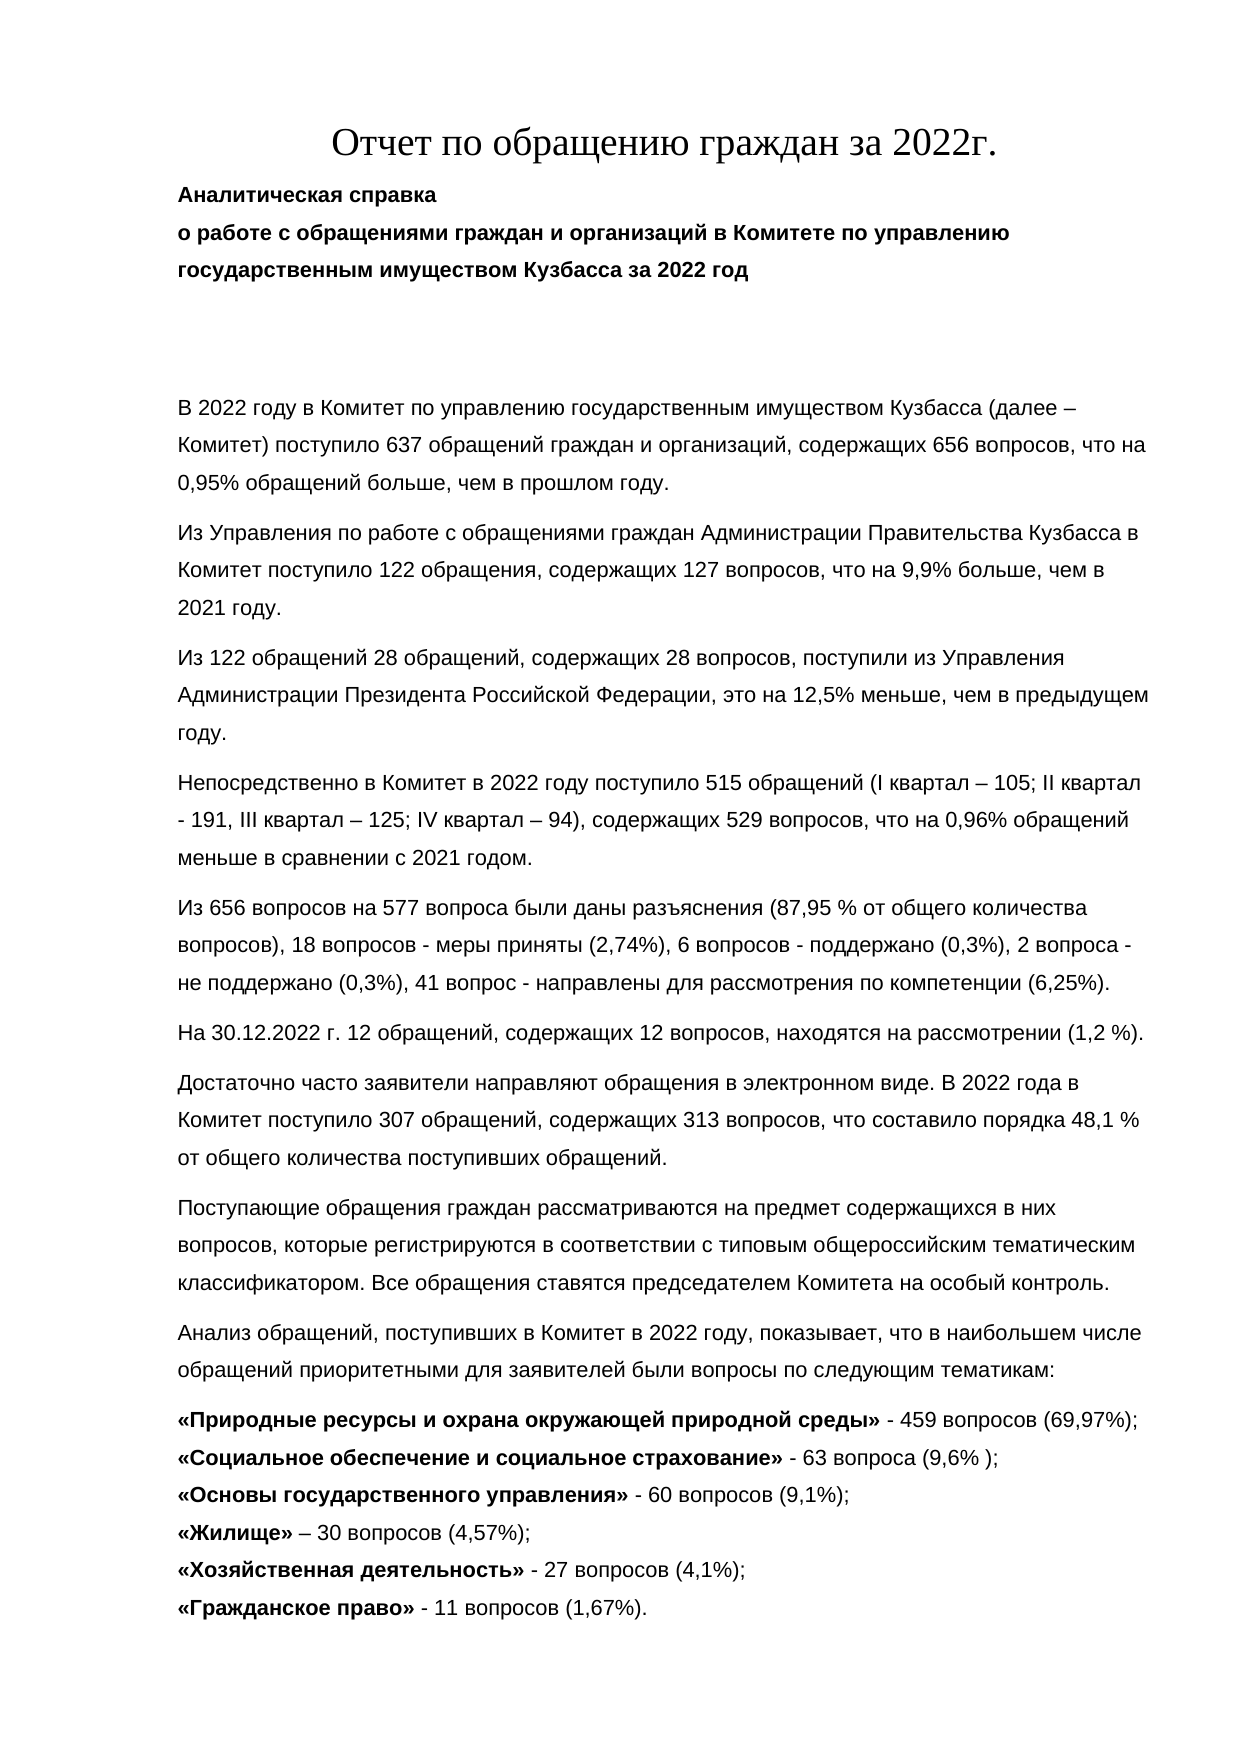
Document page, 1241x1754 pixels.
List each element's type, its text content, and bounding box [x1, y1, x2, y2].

text «Природные ресурсы и охрана окружающей природной среды» - 459 вопросов (69,97%); [177, 1395, 1152, 1432]
text «Основы государственного управления» - 60 вопросов (9,1%); [177, 1470, 1152, 1507]
text На 30.12.2022 г. 12 обращений, содержащих 12 вопросов, находятся на рассмотрении (1,2 %). [177, 1007, 1152, 1045]
text «Жилище» – 30 вопросов (4,57%); [177, 1507, 1152, 1545]
text Из Управления по работе с обращениями граждан Администрации Правительства Кузбасса в Комитет поступило 122 обращения, содержащих 127 вопросов, что на 9,9% больше, чем в 2021 году. [177, 507, 1152, 620]
text В 2022 году в Комитет по управлению государственным имуществом Кузбасса (далее – Комитет) поступило 637 обращений граждан и организаций, содержащих 656 вопросов, что на 0,95% обращений больше, чем в прошлом году. [177, 382, 1152, 495]
text Из 656 вопросов на 577 вопроса были даны разъяснения (87,95 % от общего количества вопросов), 18 вопросов - меры приняты (2,74%), 6 вопросов - поддержано (0,3%), 2 вопроса - не поддержано (0,3%), 41 вопрос - направлены для рассмотрения по компетенции (6,25%). [177, 882, 1152, 995]
text Достаточно часто заявители направляют обращения в электронном виде. В 2022 года в Комитет поступило 307 обращений, содержащих 313 вопросов, что составило порядка 48,1 % от общего количества поступивших обращений. [177, 1057, 1152, 1170]
text Аналитическая справка о работе с обращениями граждан и организаций в Комитете по управлению государственным имуществом Кузбасса за 2022 год [177, 170, 1152, 282]
text Из 122 обращений 28 обращений, содержащих 28 вопросов, поступили из Управления Администрации Президента Российской Федерации, это на 12,5% меньше, чем в предыдущем году. [177, 632, 1152, 745]
text «Социальное обеспечение и социальное страхование» - 63 вопроса (9,6% ); [177, 1432, 1152, 1470]
text Поступающие обращения граждан рассматриваются на предмет содержащихся в них вопросов, которые регистрируются в соответствии с типовым общероссийским тематическим классификатором. Все обращения ставятся председателем Комитета на особый контроль. [177, 1182, 1152, 1295]
text Анализ обращений, поступивших в Комитет в 2022 году, показывает, что в наибольшем числе обращений приоритетными для заявителей были вопросы по следующим тематикам: [177, 1307, 1152, 1382]
text «Гражданское право» - 11 вопросов (1,67%). [177, 1582, 1152, 1620]
text Непосредственно в Комитет в 2022 году поступило 515 обращений (I квартал – 105; II квартал - 191, III квартал – 125; IV квартал – 94), содержащих 529 вопросов, что на 0,96% обращений меньше в сравнении с 2021 годом. [177, 757, 1152, 870]
text Отчет по обращению граждан за 2022г. [177, 118, 1152, 164]
text «Хозяйственная деятельность» - 27 вопросов (4,1%); [177, 1545, 1152, 1582]
